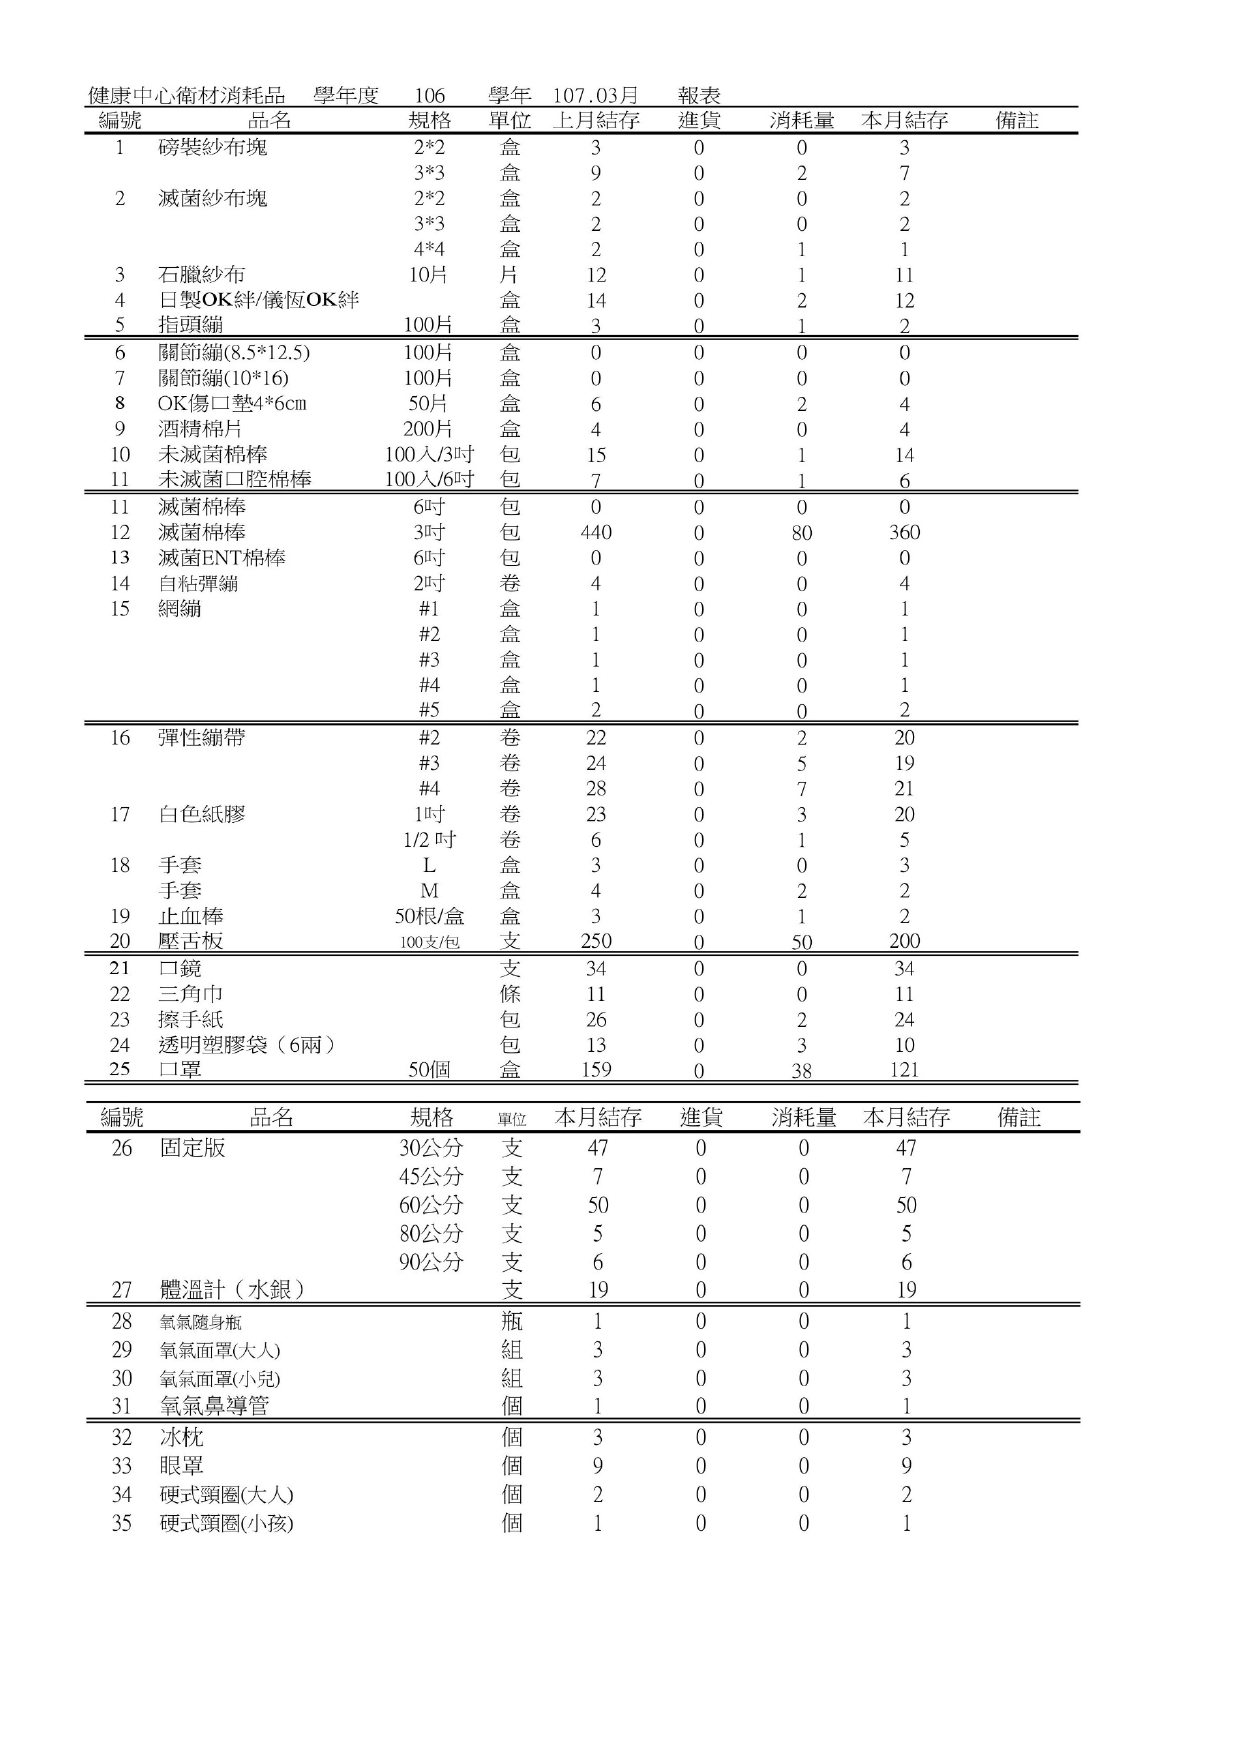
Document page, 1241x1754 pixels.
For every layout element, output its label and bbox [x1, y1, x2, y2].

picture [75, 75, 1090, 1234]
